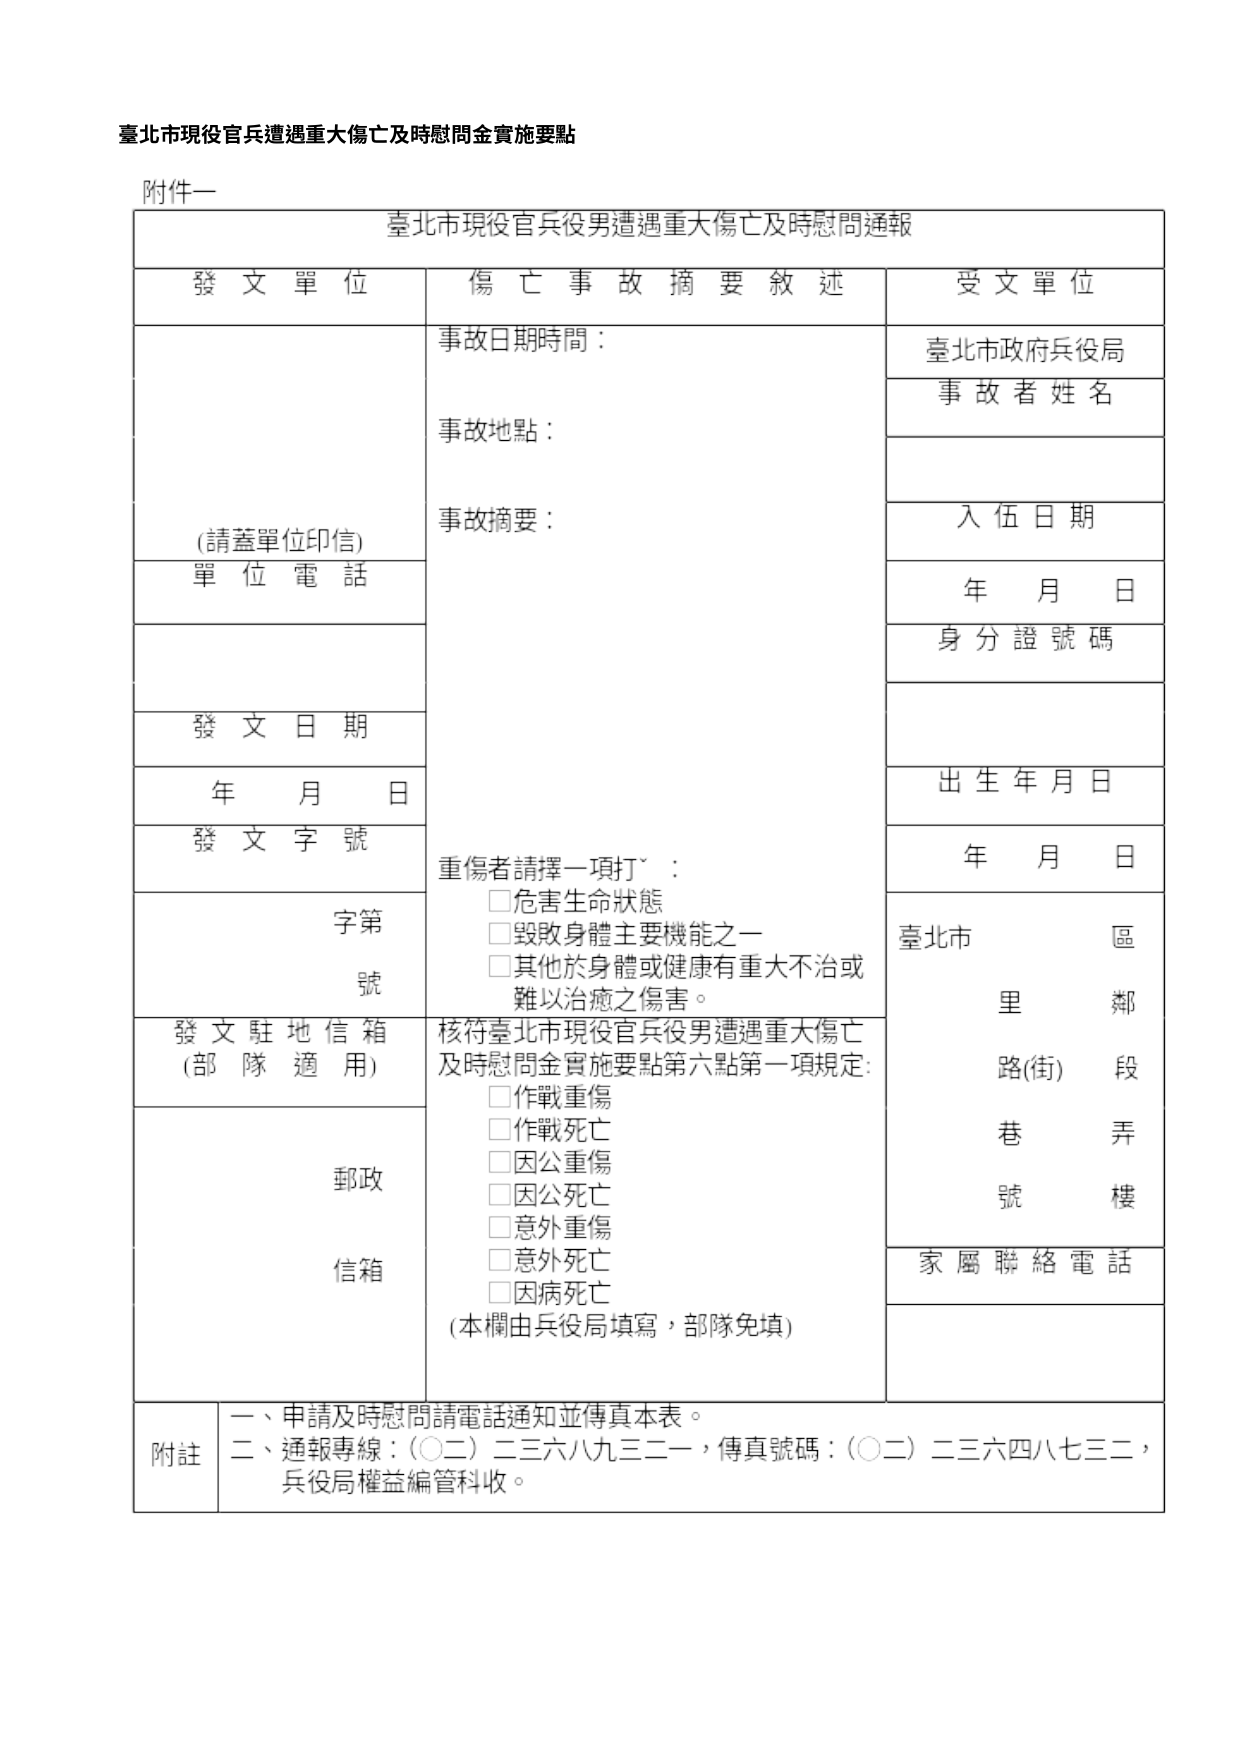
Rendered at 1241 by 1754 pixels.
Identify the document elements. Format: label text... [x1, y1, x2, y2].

text 臺北市現役官兵遭遇重大傷亡及時慰問金實施要點 [118, 118, 1122, 148]
